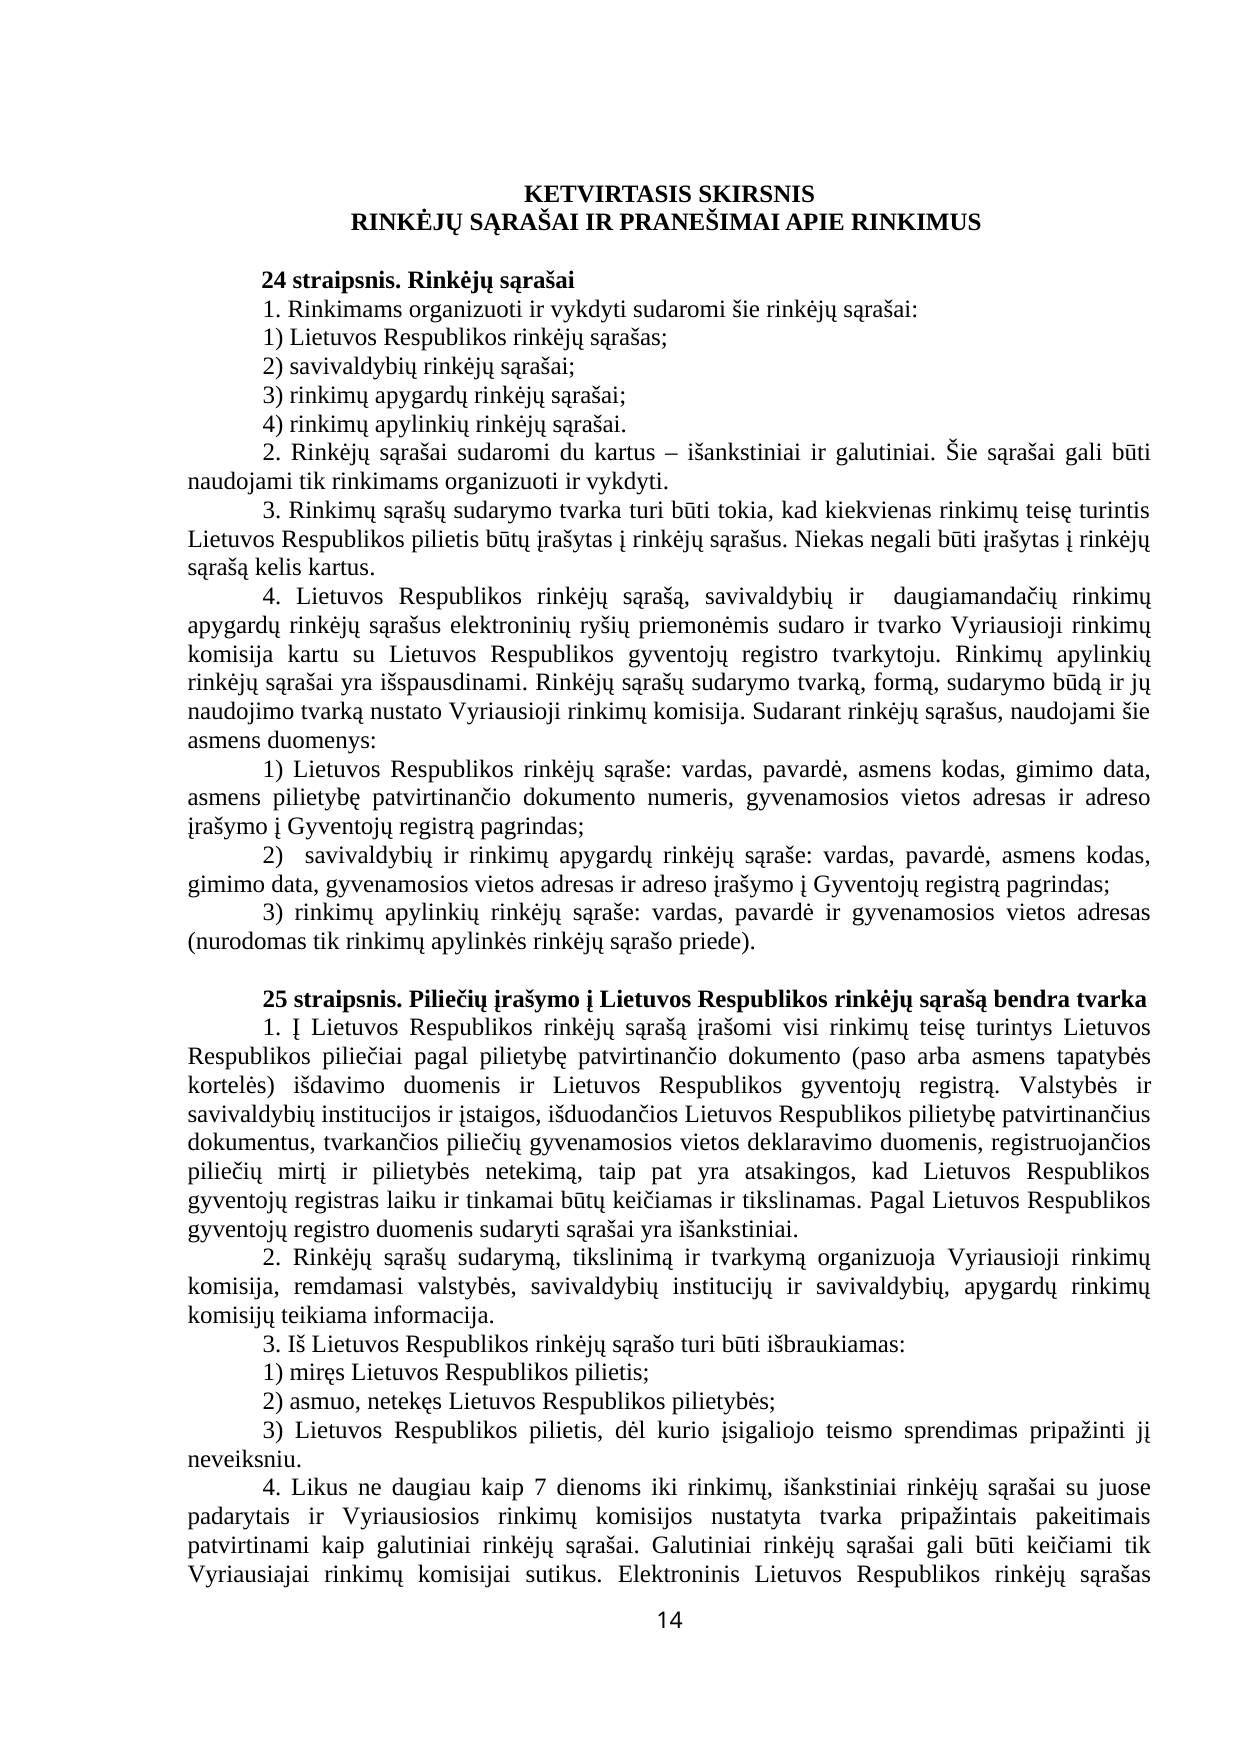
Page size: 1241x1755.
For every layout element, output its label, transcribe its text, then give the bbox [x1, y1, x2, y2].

text 3. Rinkimų sąrašų sudarymo tvarka turi būti tokia, kad kiekvienas rinkimų teisę turintis Lietuvos Respublikos pilietis būtų įrašytas į rinkėjų sąrašus. Niekas negali būti įrašytas į rinkėjų sąrašą kelis kartus. [187, 495, 1152, 581]
text 1) miręs Lietuvos Respublikos pilietis; [187, 1357, 1152, 1386]
text 24 straipsnis. Rinkėjų sąrašai [187, 265, 1152, 294]
text 1. Rinkimams organizuoti ir vykdyti sudaromi šie rinkėjų sąrašai: [187, 294, 1152, 322]
text 3) Lietuvos Respublikos pilietis, dėl kurio įsigaliojo teismo sprendimas pripažinti jį neveiksniu. [187, 1415, 1152, 1472]
text 1) Lietuvos Respublikos rinkėjų sąrašas; [187, 322, 1152, 351]
text 3) rinkimų apygardų rinkėjų sąrašai; [187, 380, 1152, 409]
text 25 straipsnis. Piliečių įrašymo į Lietuvos Respublikos rinkėjų sąrašą bendra tvarka [262, 984, 1152, 1012]
text 2) savivaldybių rinkėjų sąrašai; [187, 351, 1152, 380]
text 3) rinkimų apylinkių rinkėjų sąraše: vardas, pavardė ir gyvenamosios vietos adresas (nurodomas tik rinkimų apylinkės rinkėjų sąrašo priede). [187, 897, 1152, 955]
text 2) asmuo, netekęs Lietuvos Respublikos pilietybės; [187, 1386, 1152, 1415]
text KETVIRTASIS SKIRSNIS [187, 179, 1152, 207]
text 4) rinkimų apylinkių rinkėjų sąrašai. [187, 409, 1152, 437]
text 2. Rinkėjų sąrašai sudaromi du kartus – išankstiniai ir galutiniai. Šie sąrašai gali būti naudojami tik rinkimams organizuoti ir vykdyti. [187, 437, 1152, 495]
text 1. Į Lietuvos Respublikos rinkėjų sąrašą įrašomi visi rinkimų teisę turintys Lietuvos Respublikos piliečiai pagal pilietybę patvirtinančio dokumento (paso arba asmens tapatybės kortelės) išdavimo duomenis ir Lietuvos Respublikos gyventojų registrą. Valstybės ir savivaldybių institucijos ir įstaigos, išduodančios Lietuvos Respublikos pilietybę patvirtinančius dokumentus, tvarkančios piliečių gyvenamosios vietos deklaravimo duomenis, registruojančios piliečių mirtį ir pilietybės netekimą, taip pat yra atsakingos, kad Lietuvos Respublikos gyventojų registras laiku ir tinkamai būtų keičiamas ir tikslinamas. Pagal Lietuvos Respublikos gyventojų registro duomenis sudaryti sąrašai yra išankstiniai. [187, 1012, 1152, 1242]
text 2) savivaldybių ir rinkimų apygardų rinkėjų sąraše: vardas, pavardė, asmens kodas, gimimo data, gyvenamosios vietos adresas ir adreso įrašymo į Gyventojų registrą pagrindas; [187, 840, 1152, 897]
text 3. Iš Lietuvos Respublikos rinkėjų sąrašo turi būti išbraukiamas: [187, 1329, 1152, 1357]
text RINKĖJŲ SĄRAŠAI IR PRANEŠIMAI APIE RINKIMUS [187, 207, 1152, 236]
text 4. Lietuvos Respublikos rinkėjų sąrašą, savivaldybių ir daugiamandačių rinkimų apygardų rinkėjų sąrašus elektroninių ryšių priemonėmis sudaro ir tvarko Vyriausioji rinkimų komisija kartu su Lietuvos Respublikos gyventojų registro tvarkytoju. Rinkimų apylinkių rinkėjų sąrašai yra išspausdinami. Rinkėjų sąrašų sudarymo tvarką, formą, sudarymo būdą ir jų naudojimo tvarką nustato Vyriausioji rinkimų komisija. Sudarant rinkėjų sąrašus, naudojami šie asmens duomenys: [187, 581, 1152, 754]
text 1) Lietuvos Respublikos rinkėjų sąraše: vardas, pavardė, asmens kodas, gimimo data, asmens pilietybę patvirtinančio dokumento numeris, gyvenamosios vietos adresas ir adreso įrašymo į Gyventojų registrą pagrindas; [187, 754, 1152, 840]
text 4. Likus ne daugiau kaip 7 dienoms iki rinkimų, išankstiniai rinkėjų sąrašai su juose padarytais ir Vyriausiosios rinkimų komisijos nustatyta tvarka pripažintais pakeitimais patvirtinami kaip galutiniai rinkėjų sąrašai. Galutiniai rinkėjų sąrašai gali būti keičiami tik Vyriausiajai rinkimų komisijai sutikus. Elektroninis Lietuvos Respublikos rinkėjų sąrašas [187, 1472, 1152, 1587]
text 2. Rinkėjų sąrašų sudarymą, tikslinimą ir tvarkymą organizuoja Vyriausioji rinkimų komisija, remdamasi valstybės, savivaldybių institucijų ir savivaldybių, apygardų rinkimų komisijų teikiama informacija. [187, 1242, 1152, 1329]
